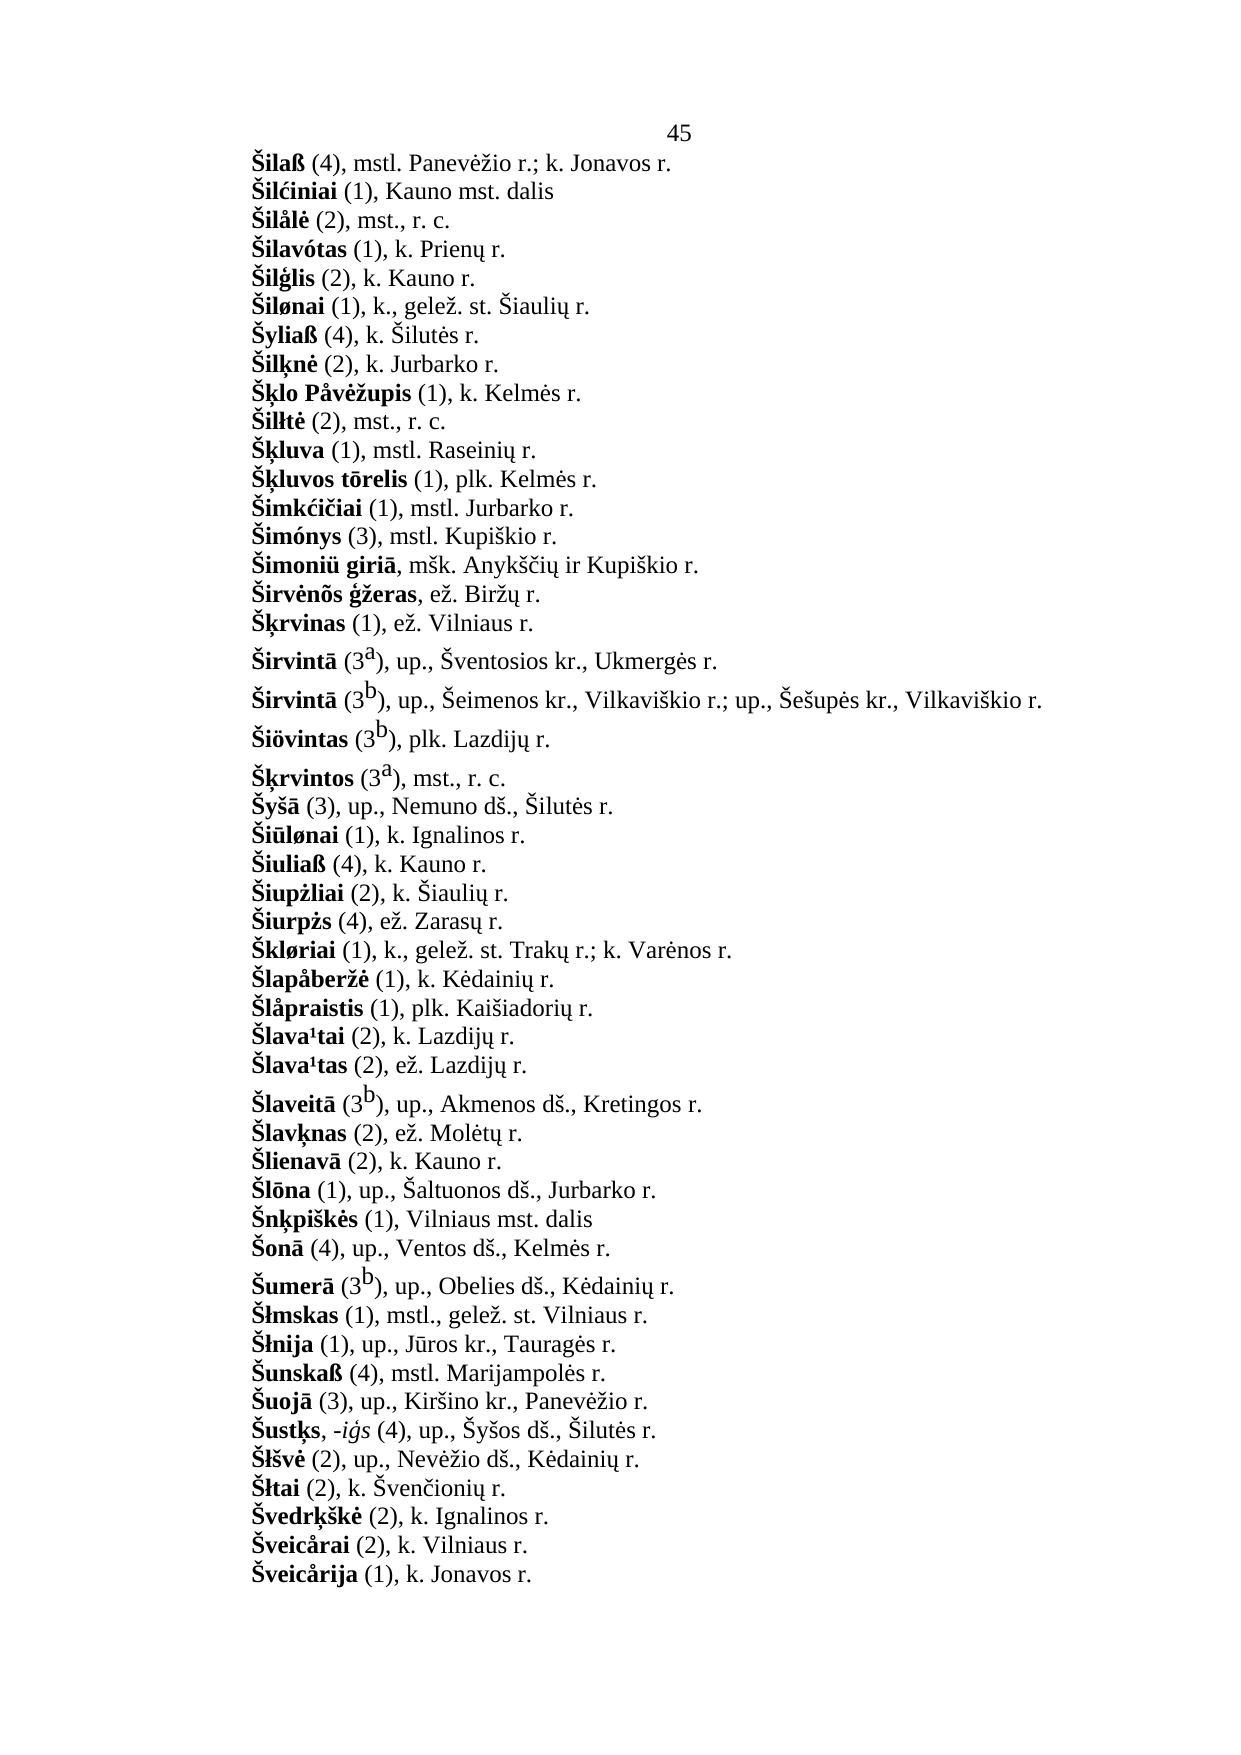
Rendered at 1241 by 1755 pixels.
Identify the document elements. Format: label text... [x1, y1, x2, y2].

text Šimoniü giriā, mšk. Anykščių ir Kupiškio r. [177, 550, 1181, 579]
text Šķrvintos (3a), mst., r. c. [177, 753, 1181, 791]
text Šimkćičiai (1), mstl. Jurbarko r. [177, 493, 1181, 521]
text Širvintā (3b), up., Šeimenos kr., Vilkaviškio r.; up., Šešupės kr., Vilkaviškio r. [177, 675, 1181, 714]
text Šłnija (1), up., Jūros kr., Tauragės r. [177, 1329, 1181, 1358]
text Šveicårija (1), k. Jonavos r. [177, 1559, 1181, 1588]
text Šunskaß (4), mstl. Marijampolės r. [177, 1358, 1181, 1386]
text Širvintā (3a), up., Šventosios kr., Ukmergės r. [177, 636, 1181, 675]
text Šyliaß (4), k. Šilutės r. [177, 320, 1181, 349]
text Škløriai (1), k., gelež. st. Trakų r.; k. Varėnos r. [177, 935, 1181, 964]
text Šilaß (4), mstl. Panevėžio r.; k. Jonavos r. [177, 148, 1181, 176]
text Šnķpiškės (1), Vilniaus mst. dalis [177, 1204, 1181, 1233]
text Šlōna (1), up., Šaltuonos dš., Jurbarko r. [177, 1175, 1181, 1204]
text Šilavótas (1), k. Prienų r. [177, 234, 1181, 263]
text Šlaveitā (3b), up., Akmenos dš., Kretingos r. [177, 1079, 1181, 1118]
text Šlavķnas (2), ež. Molėtų r. [177, 1118, 1181, 1146]
text Šimónys (3), mstl. Kupiškio r. [177, 521, 1181, 550]
text Šłšvė (2), up., Nevėžio dš., Kėdainių r. [177, 1444, 1181, 1473]
text Šlienavā (2), k. Kauno r. [177, 1146, 1181, 1175]
text Širvėnõs ģžeras, ež. Biržų r. [177, 579, 1181, 608]
text Šumerā (3b), up., Obelies dš., Kėdainių r. [177, 1261, 1181, 1300]
text Šlava¹tai (2), k. Lazdijų r. [177, 1021, 1181, 1050]
text Šveicårai (2), k. Vilniaus r. [177, 1530, 1181, 1559]
text Šuojā (3), up., Kiršino kr., Panevėžio r. [177, 1386, 1181, 1415]
text Šiūlønai (1), k. Ignalinos r. [177, 820, 1181, 849]
text Šilķnė (2), k. Jurbarko r. [177, 349, 1181, 378]
text Šilćiniai (1), Kauno mst. dalis [177, 176, 1181, 205]
text Šilģlis (2), k. Kauno r. [177, 263, 1181, 291]
text Švedrķškė (2), k. Ignalinos r. [177, 1501, 1181, 1530]
text Šilønai (1), k., gelež. st. Šiaulių r. [177, 291, 1181, 320]
text Šustķs, -iģs (4), up., Šyšos dš., Šilutės r. [177, 1415, 1181, 1444]
text Šķluva (1), mstl. Raseinių r. [177, 435, 1181, 464]
text Šłmskas (1), mstl., gelež. st. Vilniaus r. [177, 1300, 1181, 1329]
text Šilålė (2), mst., r. c. [177, 205, 1181, 234]
text Šiupżliai (2), k. Šiaulių r. [177, 878, 1181, 906]
text Šlapåberžė (1), k. Kėdainių r. [177, 964, 1181, 993]
text Šlåpraistis (1), plk. Kaišiadorių r. [177, 993, 1181, 1021]
text Šiurpżs (4), ež. Zarasų r. [177, 906, 1181, 935]
text Šlava¹tas (2), ež. Lazdijų r. [177, 1050, 1181, 1079]
text Šķluvos tōrelis (1), plk. Kelmės r. [177, 464, 1181, 493]
text Šłtai (2), k. Švenčionių r. [177, 1473, 1181, 1501]
text Šilłtė (2), mst., r. c. [177, 406, 1181, 435]
text Šiövintas (3b), plk. Lazdijų r. [177, 714, 1181, 753]
text Šyšā (3), up., Nemuno dš., Šilutės r. [177, 791, 1181, 820]
text Šķrvinas (1), ež. Vilniaus r. [177, 608, 1181, 636]
text Šķlo Påvėžupis (1), k. Kelmės r. [177, 378, 1181, 406]
text Šonā (4), up., Ventos dš., Kelmės r. [177, 1233, 1181, 1261]
text Šiuliaß (4), k. Kauno r. [177, 849, 1181, 878]
